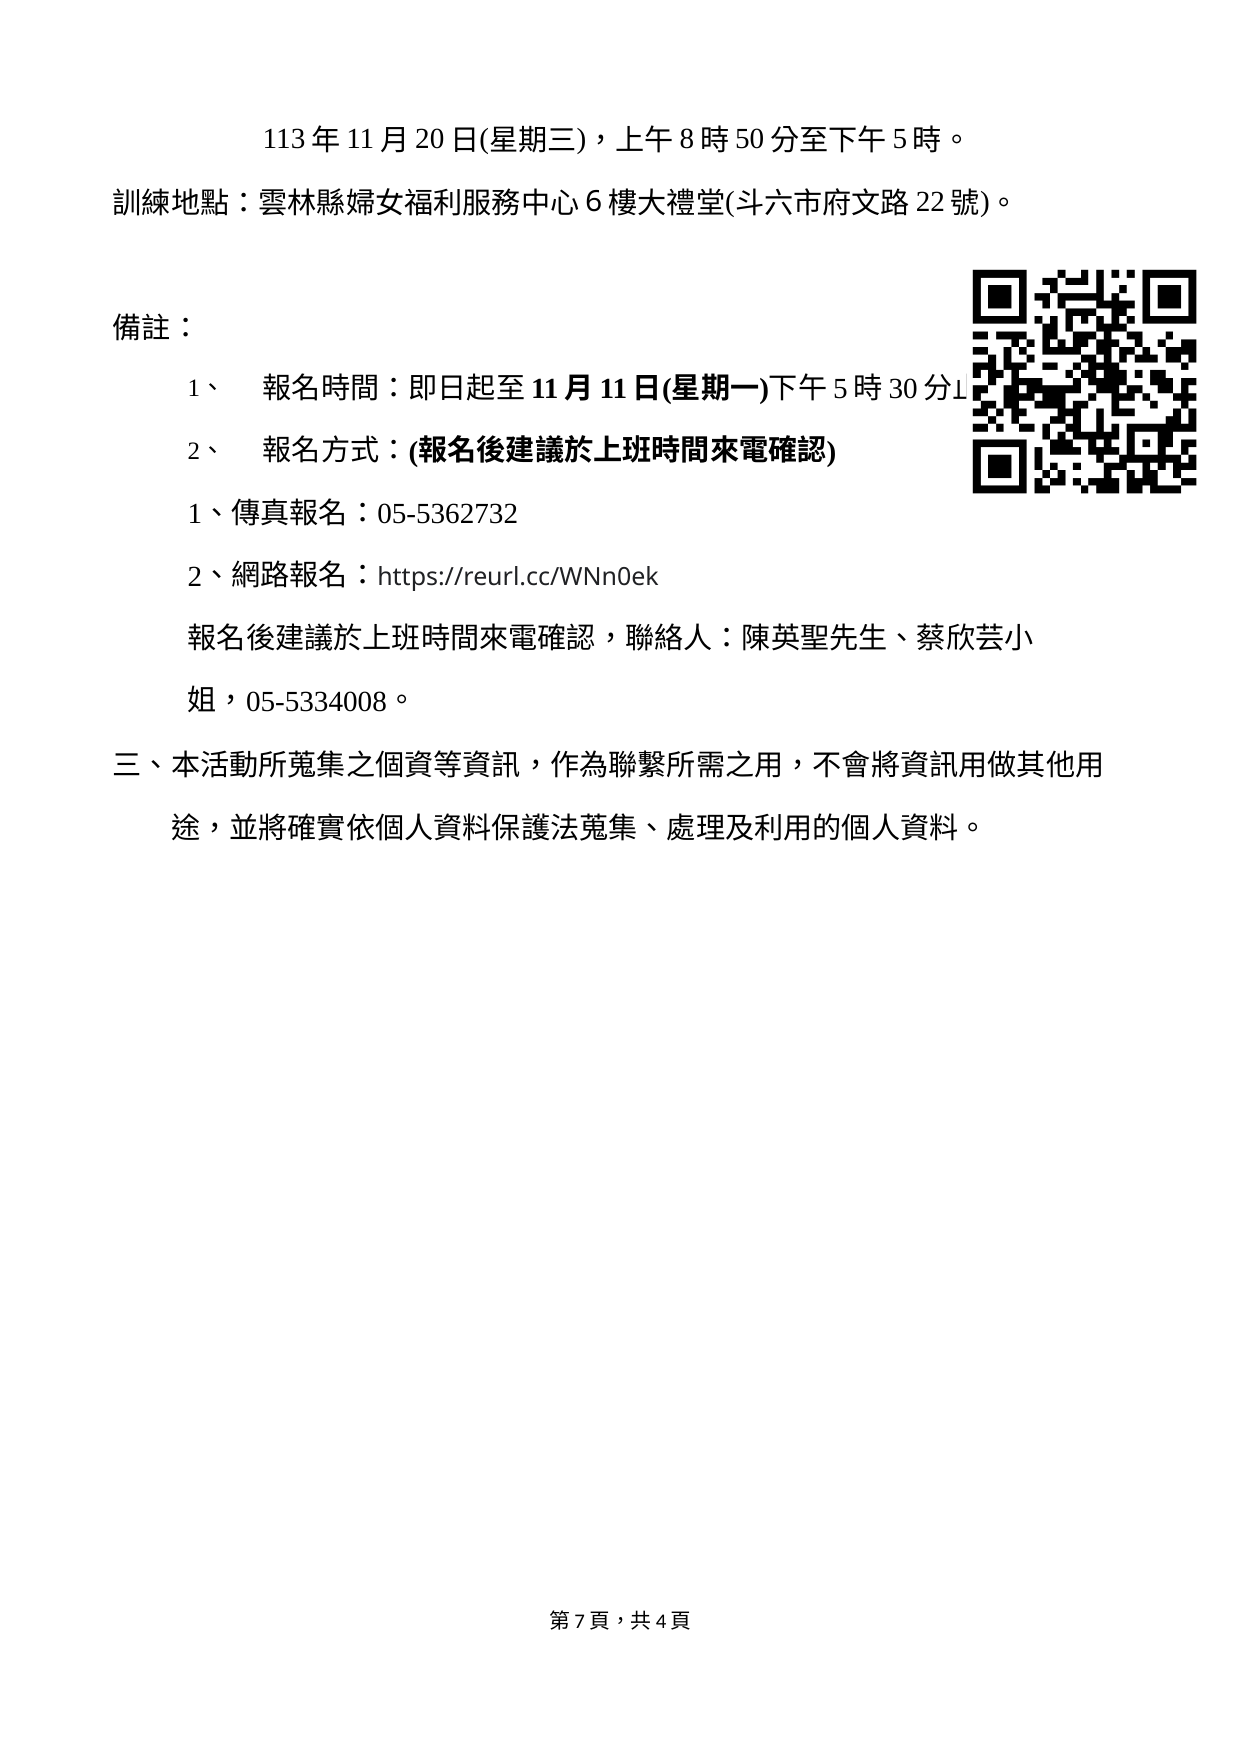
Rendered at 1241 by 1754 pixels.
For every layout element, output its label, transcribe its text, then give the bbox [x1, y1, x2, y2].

picture [966, 263, 1203, 500]
text 2、網路報名：https://reurl.cc/WNn0ek [187, 534, 1128, 596]
text 三、本活動所蒐集之個資等資訊，作為聯繫所需之用，不會將資訊用做其他用途，並將確實依個人資料保護法蒐集、處理及利用的個人資料。 [112, 721, 1128, 846]
text 1、傳真報名：05-5362732 [187, 471, 1128, 534]
list 報名方式：(報名後建議於上班時間來電確認) [187, 409, 966, 471]
list 報名時間：即日起至11月11日(星期一)下午5時30分止。 [187, 346, 966, 409]
text 113年11月20日(星期三)，上午8時50分至下午5時。 [262, 96, 1128, 159]
text 報名後建議於上班時間來電確認，聯絡人：陳英聖先生、蔡欣芸小姐，05-5334008。 [187, 596, 1128, 721]
text 備註： [112, 284, 966, 346]
text 訓練地點：雲林縣婦女福利服務中心6樓大禮堂(斗六市府文路22號)。 [112, 159, 1128, 221]
